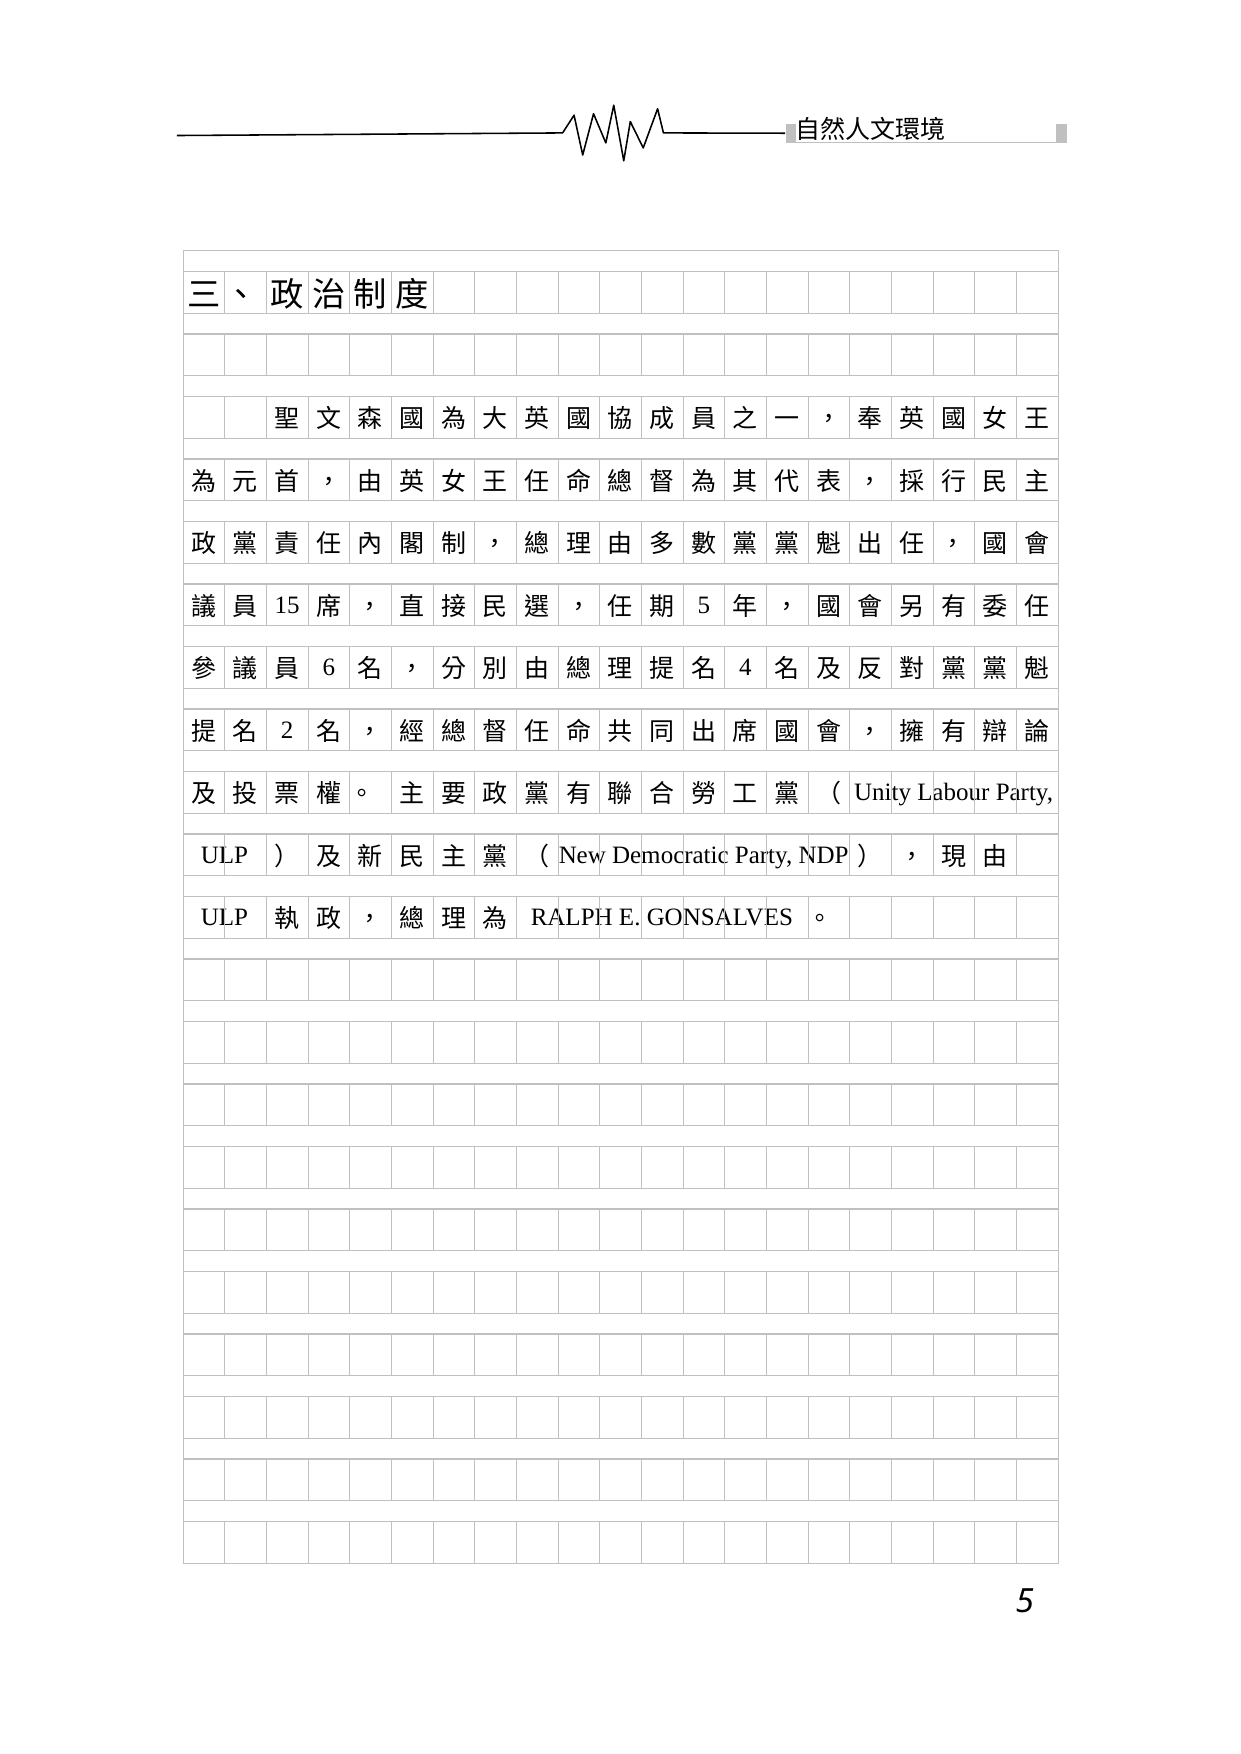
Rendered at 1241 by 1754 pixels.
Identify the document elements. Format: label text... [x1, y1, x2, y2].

text 三、政治制度 [850, 272, 891, 313]
text 聖文森國為大英國協成員之一，奉英國女王為元首，由英女王任命總督為其代表，採行民主政黨責任內閣制，總理由多數黨黨魁出任，國會議員15席，直接民選，任期5年，國會另有委任參議員6名，分別由總理提名4名及反對黨黨魁提名2名，經總督任命共同出席國會，擁有辯論及投票權。主要政黨有聯合勞工黨（Unity Labour Party, ULP）及新民主黨（New Democratic Party, NDP），現由ULP執政，總理為RALPH E. GONSALVES。 [184, 564, 1058, 583]
text 三、政治制度 [350, 272, 391, 313]
text 三、政治制度 [309, 272, 349, 313]
text 聖文森國為大英國協成員之一，奉英國女王為元首，由英女王任命總督為其代表，採行民主政黨責任內閣制，總理由多數黨黨魁出任，國會議員15席，直接民選，任期5年，國會另有委任參議員6名，分別由總理提名4名及反對黨黨魁提名2名，經總督任命共同出席國會，擁有辯論及投票權。主要政黨有聯合勞工黨（Unity Labour Party, ULP）及新民主黨（New Democratic Party, NDP），現由ULP執政，總理為RALPH E. GONSALVES。 [184, 814, 1058, 833]
text 三、政治制度 [684, 272, 724, 313]
text 聖文森國為大英國協成員之一，奉英國女王為元首，由英女王任命總督為其代表，採行民主政黨責任內閣制，總理由多數黨黨魁出任，國會議員15席，直接民選，任期5年，國會另有委任參議員6名，分別由總理提名4名及反對黨黨魁提名2名，經總督任命共同出席國會，擁有辯論及投票權。主要政黨有聯合勞工黨（Unity Labour Party, ULP）及新民主黨（New Democratic Party, NDP），現由ULP執政，總理為RALPH E. GONSALVES。 [184, 876, 1058, 896]
text 三、政治制度 [725, 272, 766, 313]
text 三、政治制度 [767, 272, 808, 313]
text 三、政治制度 [600, 272, 641, 313]
text 三、政治制度 [975, 272, 1016, 313]
text 聖文森國為大英國協成員之一，奉英國女王為元首，由英女王任命總督為其代表，採行民主政黨責任內閣制，總理由多數黨黨魁出任，國會議員15席，直接民選，任期5年，國會另有委任參議員6名，分別由總理提名4名及反對黨黨魁提名2名，經總督任命共同出席國會，擁有辯論及投票權。主要政黨有聯合勞工黨（Unity Labour Party, ULP）及新民主黨（New Democratic Party, NDP），現由ULP執政，總理為RALPH E. GONSALVES。 [184, 439, 1058, 458]
text 三、政治制度 [434, 272, 474, 313]
text 三、政治制度 [475, 272, 516, 313]
text 三、政治制度 [642, 272, 683, 313]
text 聖文森國為大英國協成員之一，奉英國女王為元首，由英女王任命總督為其代表，採行民主政黨責任內閣制，總理由多數黨黨魁出任，國會議員15席，直接民選，任期5年，國會另有委任參議員6名，分別由總理提名4名及反對黨黨魁提名2名，經總督任命共同出席國會，擁有辯論及投票權。主要政黨有聯合勞工黨（Unity Labour Party, ULP）及新民主黨（New Democratic Party, NDP），現由ULP執政，總理為RALPH E. GONSALVES。 [184, 689, 1058, 708]
text 三、政治制度 [225, 272, 266, 313]
text 三、政治制度 [809, 272, 849, 313]
text 聖文森國為大英國協成員之一，奉英國女王為元首，由英女王任命總督為其代表，採行民主政黨責任內閣制，總理由多數黨黨魁出任，國會議員15席，直接民選，任期5年，國會另有委任參議員6名，分別由總理提名4名及反對黨黨魁提名2名，經總督任命共同出席國會，擁有辯論及投票權。主要政黨有聯合勞工黨（Unity Labour Party, ULP）及新民主黨（New Democratic Party, NDP），現由ULP執政，總理為RALPH E. GONSALVES。 [184, 501, 1058, 521]
text 三、政治制度 [392, 272, 433, 313]
text 三、政治制度 [892, 272, 933, 313]
text 三、政治制度 [1017, 272, 1058, 313]
text 聖文森國為大英國協成員之一，奉英國女王為元首，由英女王任命總督為其代表，採行民主政黨責任內閣制，總理由多數黨黨魁出任，國會議員15席，直接民選，任期5年，國會另有委任參議員6名，分別由總理提名4名及反對黨黨魁提名2名，經總督任命共同出席國會，擁有辯論及投票權。主要政黨有聯合勞工黨（Unity Labour Party, ULP）及新民主黨（New Democratic Party, NDP），現由ULP執政，總理為RALPH E. GONSALVES。 [184, 626, 1058, 646]
text 三、政治制度 [517, 272, 558, 313]
text 聖文森國為大英國協成員之一，奉英國女王為元首，由英女王任命總督為其代表，採行民主政黨責任內閣制，總理由多數黨黨魁出任，國會議員15席，直接民選，任期5年，國會另有委任參議員6名，分別由總理提名4名及反對黨黨魁提名2名，經總督任命共同出席國會，擁有辯論及投票權。主要政黨有聯合勞工黨（Unity Labour Party, ULP）及新民主黨（New Democratic Party, NDP），現由ULP執政，總理為RALPH E. GONSALVES。 [184, 751, 1058, 771]
text 三、政治制度 [934, 272, 974, 313]
text 聖文森國為大英國協成員之一，奉英國女王為元首，由英女王任命總督為其代表，採行民主政黨責任內閣制，總理由多數黨黨魁出任，國會議員15席，直接民選，任期5年，國會另有委任參議員6名，分別由總理提名4名及反對黨黨魁提名2名，經總督任命共同出席國會，擁有辯論及投票權。主要政黨有聯合勞工黨（Unity Labour Party, ULP）及新民主黨（New Democratic Party, NDP），現由ULP執政，總理為RALPH E. GONSALVES。 [184, 376, 1058, 396]
text 三、政治制度 [267, 272, 308, 313]
text 三、政治制度 [559, 272, 599, 313]
text 三、政治制度 [184, 251, 1058, 271]
text 三、政治制度 [184, 272, 224, 313]
